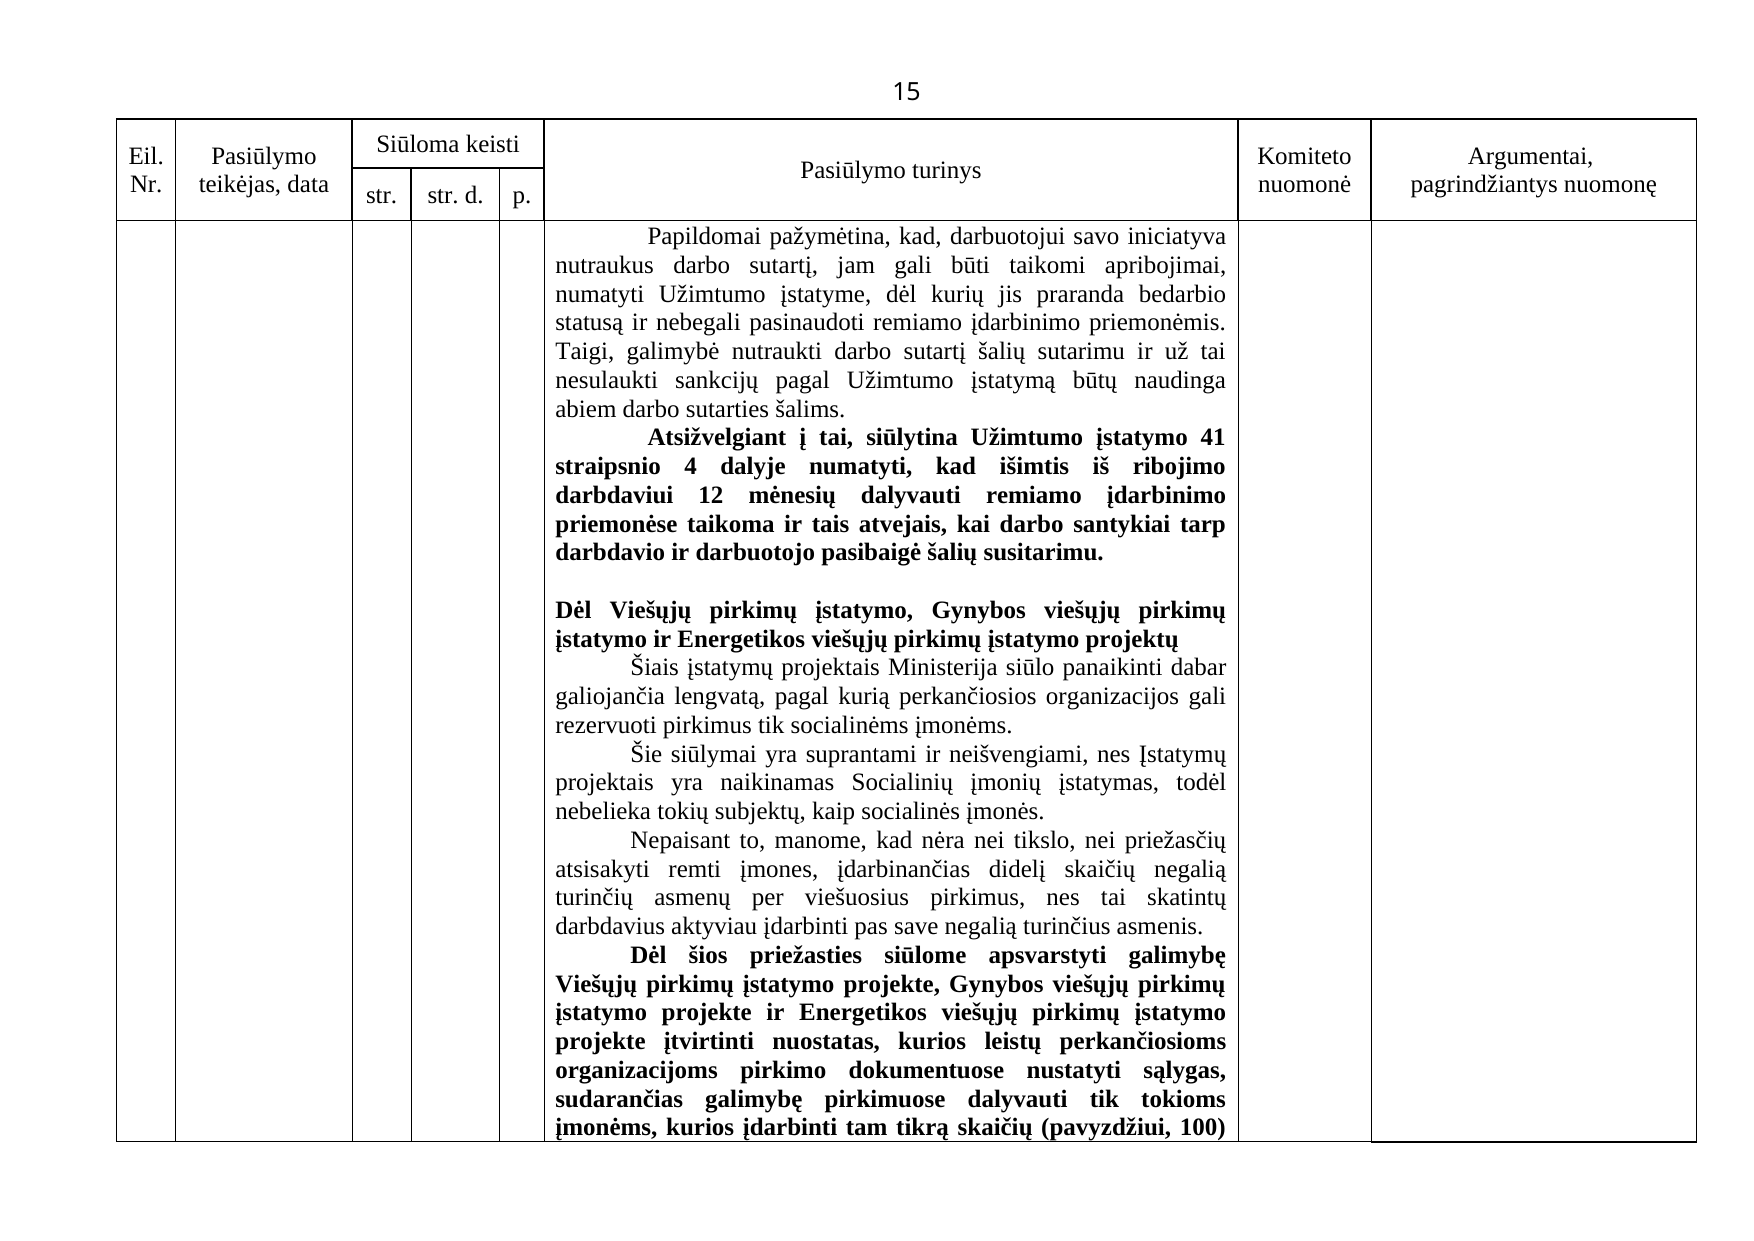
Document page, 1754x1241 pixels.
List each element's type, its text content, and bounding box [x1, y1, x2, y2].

table_header Eil. Nr. [117, 120, 175, 219]
table_cell str. [353, 169, 410, 219]
table_cell [1239, 221, 1371, 1141]
table_header Pasiūlymo turinys [545, 120, 1237, 219]
table_cell [353, 221, 411, 1141]
table_cell [176, 221, 352, 1141]
table_header Siūloma keisti [353, 120, 543, 167]
table_cell [1372, 221, 1696, 1141]
table_cell [500, 221, 544, 1141]
table_cell [412, 221, 499, 1141]
table_header Komiteto nuomonė [1239, 120, 1370, 219]
table_cell Papildomai pažymėtina, kad, darbuotojui savo iniciatyva nutraukus darbo sutartį, jam gali būti taikomi apribojimai, numatyti Užimtumo įstatyme, dėl kurių jis praranda bedarbio statusą ir nebegali pasinaudoti remiamo įdarbinimo priemonėmis. Taigi, galimybė nutraukti darbo sutartį šalių sutarimu ir už tai nesulaukti sankcijų pagal Užimtumo įstatymą būtų naudinga abiem darbo sutarties šalims. Atsižvelgiant į tai, siūlytina Užimtumo įstatymo 41 straipsnio 4 dalyje numatyti, kad išimtis iš ribojimo darbdaviui 12 mėnesių dalyvauti remiamo įdarbinimo priemonėse taikoma ir tais atvejais, kai darbo santykiai tarp darbdavio ir darbuotojo pasibaigė šalių susitarimu. Dėl Viešųjų pirkimų įstatymo, Gynybos viešųjų pirkimų įstatymo ir Energetikos viešųjų pirkimų įstatymo projektų Šiais įstatymų projektais Ministerija siūlo panaikinti dabar galiojančia lengvatą, pagal kurią perkančiosios organizacijos gali rezervuoti pirkimus tik socialinėms įmonėms. Šie siūlymai yra suprantami ir neišvengiami, nes Įstatymų projektais yra naikinamas Socialinių įmonių įstatymas, todėl nebelieka tokių subjektų, kaip socialinės įmonės. Nepaisant to, manome, kad nėra nei tikslo, nei priežasčių atsisakyti remti įmones, įdarbinančias didelį skaičių negalią turinčių asmenų per viešuosius pirkimus, nes tai skatintų darbdavius aktyviau įdarbinti pas save negalią turinčius asmenis. Dėl šios priežasties siūlome apsvarstyti galimybę Viešųjų pirkimų įstatymo projekte, Gynybos viešųjų pirkimų įstatymo projekte ir Energetikos viešųjų pirkimų įstatymo projekte įtvirtinti nuostatas, kurios leistų perkančiosioms organizacijoms pirkimo dokumentuose nustatyti sąlygas, sudarančias galimybę pirkimuose dalyvauti tik tokioms įmonėms, kurios įdarbinti tam tikrą skaičių (pavyzdžiui, 100) [545, 221, 1238, 1141]
table_header Argumentai, pagrindžiantys nuomonę [1372, 120, 1696, 219]
table_cell str. d. [412, 169, 499, 219]
table_header Pasiūlymo teikėjas, data [176, 120, 351, 219]
table_cell p. [500, 169, 543, 219]
table_cell [117, 221, 175, 1141]
